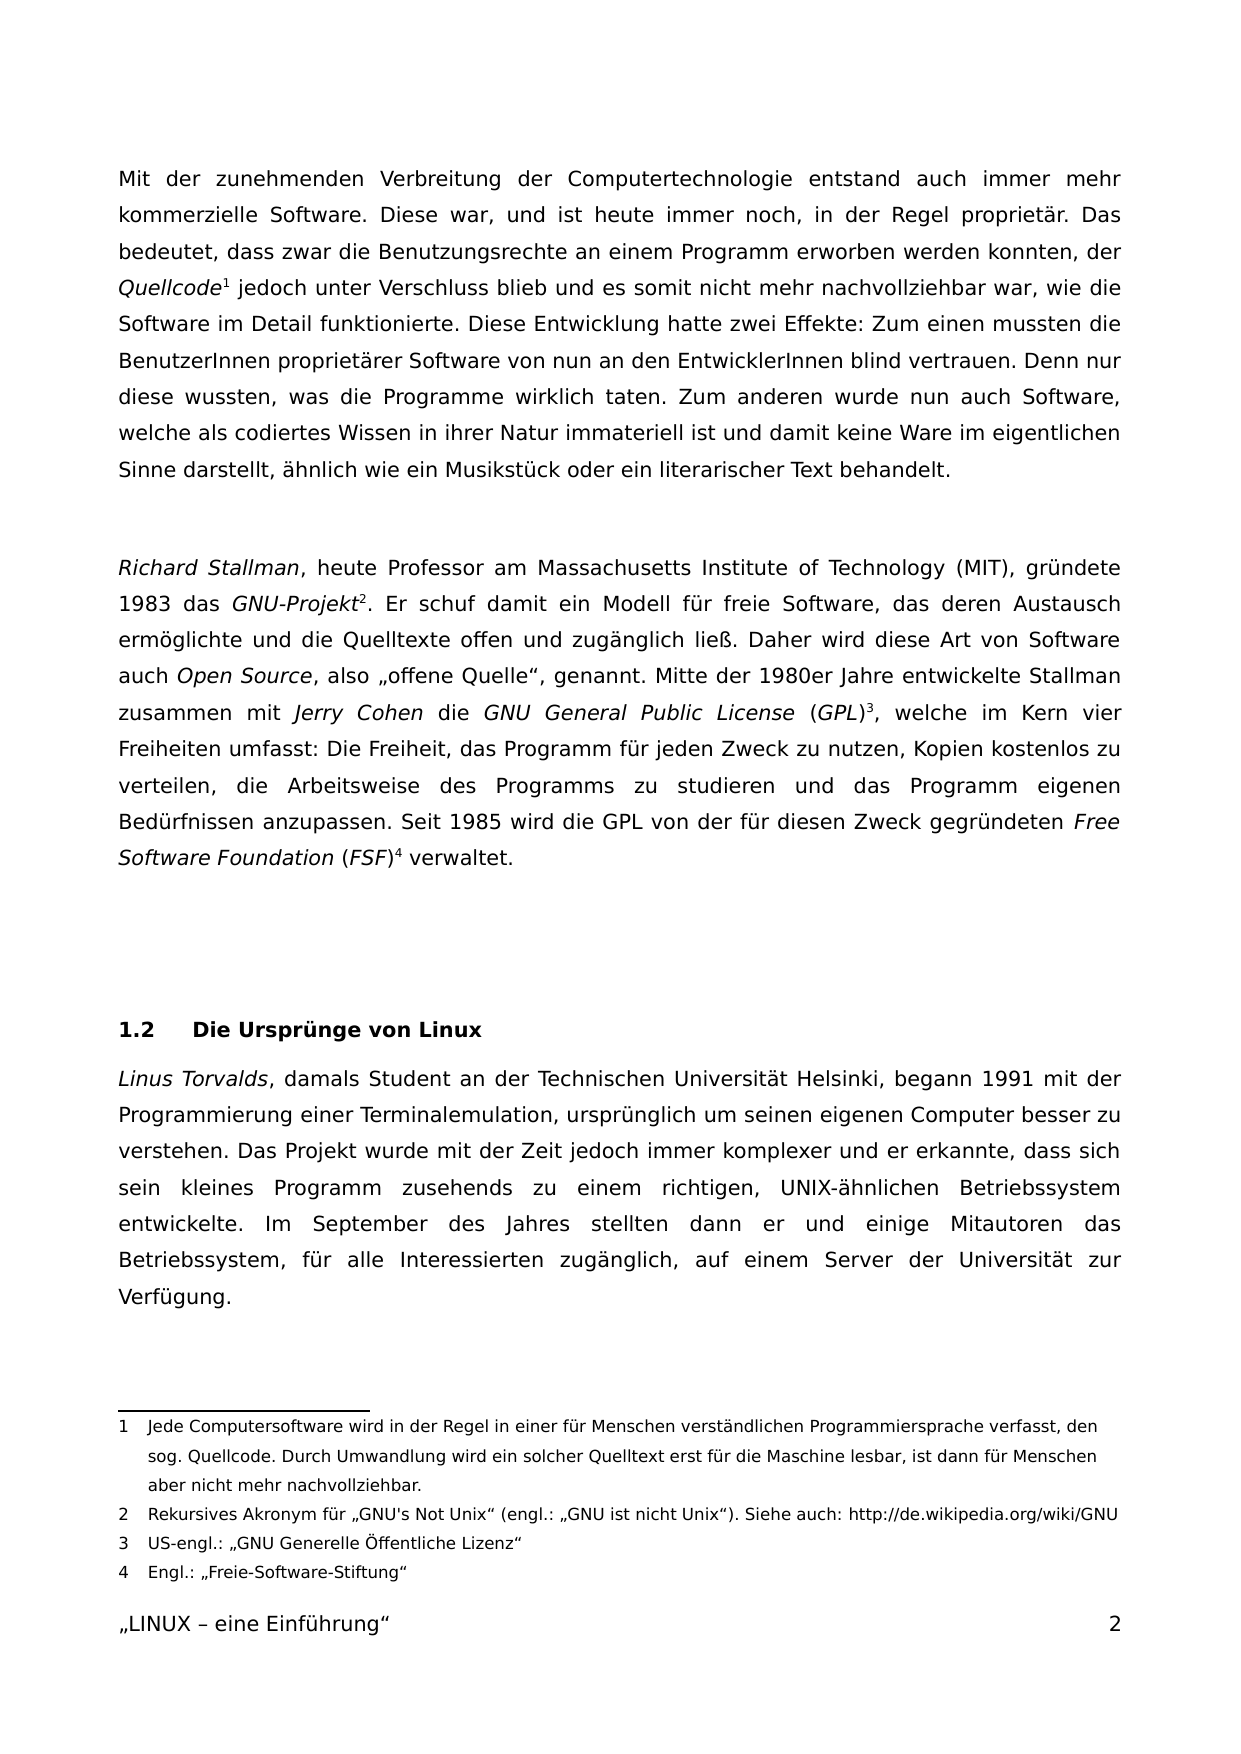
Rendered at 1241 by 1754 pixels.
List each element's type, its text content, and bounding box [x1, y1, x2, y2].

text Linus Torvalds, damals Student an der Technischen Universität Helsinki, begann 1991 mit der Programmierung einer Terminalemulation, ursprünglich um seinen eigenen Computer besser zu verstehen. Das Projekt wurde mit der Zeit jedoch immer komplexer und er erkannte, dass sich sein kleines Programm zusehends zu einem richtigen, UNIX-ähnlichen Betriebssystem entwickelte. Im September des Jahres stellten dann er und einige Mitautoren das Betriebssystem, für alle Interessierten zugänglich, auf einem Server der Universität zur Verfügung. [118, 1067, 1122, 1309]
subtitle 1.2 Die Ursprünge von Linux [118, 1018, 1122, 1042]
text Mit der zunehmenden Verbreitung der Computertechnologie entstand auch immer mehr kommerzielle Software. Diese war, und ist heute immer noch, in der Regel proprietär. Das bedeutet, dass zwar die Benutzungsrechte an einem Programm erworben werden konnten, der Quellcode jedoch unter Verschluss blieb und es somit nicht mehr nachvollziehbar war, wie die Software im Detail funktionierte. Diese Entwicklung hatte zwei Effekte: Zum einen mussten die BenutzerInnen proprietärer Software von nun an den EntwicklerInnen blind vertrauen. Denn nur diese wussten, was die Programme wirklich taten. Zum anderen wurde nun auch Software, welche als codiertes Wissen in ihrer Natur immateriell ist und damit keine Ware im eigentlichen Sinne darstellt, ähnlich wie ein Musikstück oder ein literarischer Text behandelt. [118, 167, 1122, 482]
text Rekursives Akronym für „GNU's Not Unix“ (engl.: „GNU ist nicht Unix“). Siehe auch: http://de.wikipedia.org/wiki/GNU [118, 1504, 1122, 1524]
text Engl.: „Freie-Software-Stiftung“ [118, 1563, 1122, 1582]
text Richard Stallman, heute Professor am Massachusetts Institute of Technology (MIT), gründete 1983 das GNU-Projekt. Er schuf damit ein Modell für freie Software, das deren Austausch ermöglichte und die Quelltexte offen und zugänglich ließ. Daher wird diese Art von Software auch Open Source, also „offene Quelle“, genannt. Mitte der 1980er Jahre entwickelte Stallman zusammen mit Jerry Cohen die GNU General Public License (GPL), welche im Kern vier Freiheiten umfasst: Die Freiheit, das Programm für jeden Zweck zu nutzen, Kopien kostenlos zu verteilen, die Arbeitsweise des Programms zu studieren und das Programm eigenen Bedürfnissen anzupassen. Seit 1985 wird die GPL von der für diesen Zweck gegründeten Free Software Foundation (FSF) verwaltet. [118, 556, 1122, 871]
text Jede Computersoftware wird in der Regel in einer für Menschen verständlichen Programmiersprache verfasst, den sog. Quellcode. Durch Umwandlung wird ein solcher Quelltext erst für die Maschine lesbar, ist dann für Menschen aber nicht mehr nachvollziehbar. [118, 1417, 1122, 1495]
text US-engl.: „GNU Generelle Öffentliche Lizenz“ [118, 1534, 1122, 1553]
